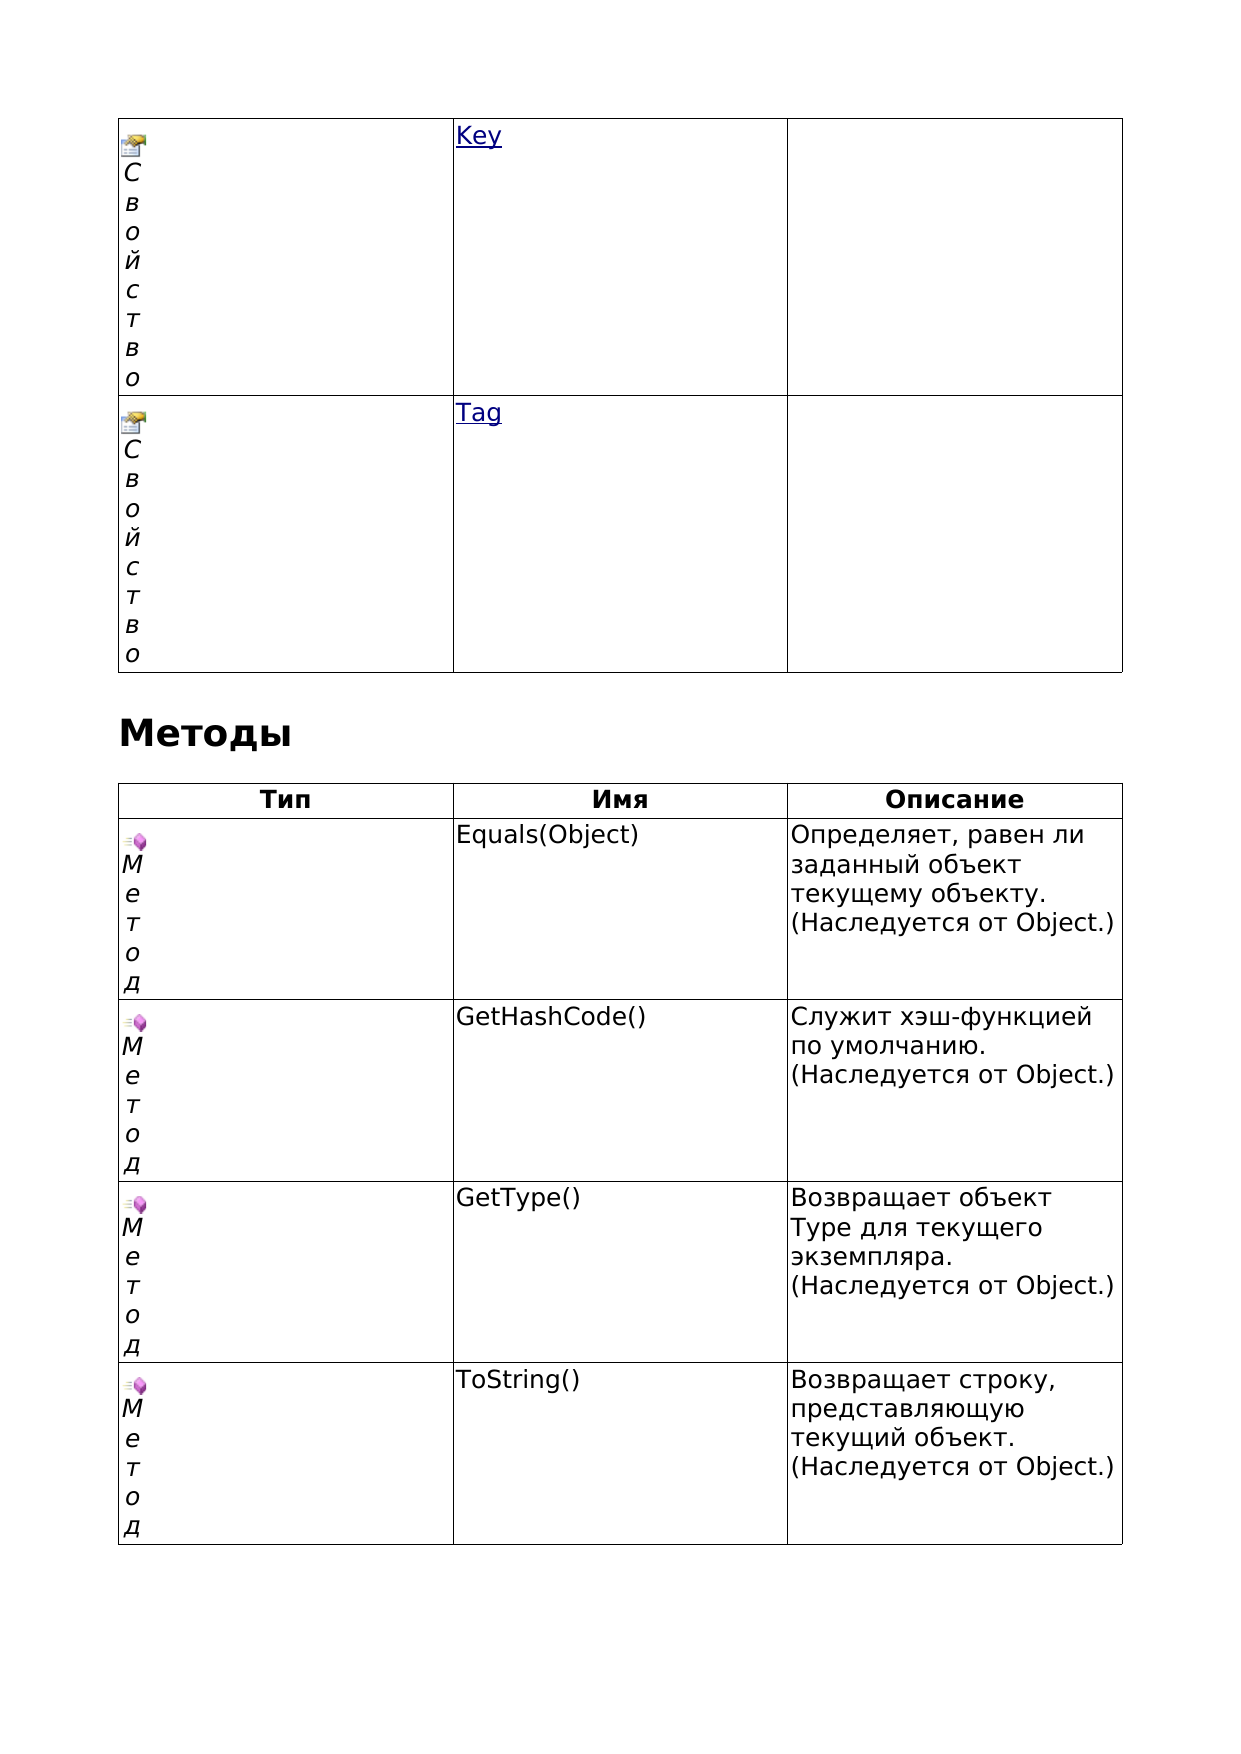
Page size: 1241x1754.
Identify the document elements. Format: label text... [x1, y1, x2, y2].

picture [121, 1014, 147, 1032]
table_cell [119, 1000, 453, 1181]
table_cell [788, 396, 1122, 672]
table_header Имя [454, 784, 787, 818]
picture [121, 410, 147, 436]
subtitle Методы [118, 712, 1122, 755]
table_cell [119, 819, 453, 999]
table_cell Equals(Object) [454, 819, 787, 999]
table_cell [119, 396, 453, 672]
table_cell Возвращает строку, представляющую текущий объект. (Наследуется от Object.) [788, 1363, 1122, 1543]
table_cell [119, 1182, 453, 1362]
table_header Тип [119, 784, 453, 818]
table_cell ToString() [454, 1363, 787, 1543]
table_header Описание [788, 784, 1122, 818]
table_cell GetHashCode() [454, 1000, 787, 1181]
table_cell Tag [454, 396, 787, 672]
table_cell GetType() [454, 1182, 787, 1362]
table_cell Определяет, равен ли заданный объект текущему объекту. (Наследуется от Object.) [788, 819, 1122, 999]
table_cell Возвращает объект Type для текущего экземпляра. (Наследуется от Object.) [788, 1182, 1122, 1362]
picture [121, 1196, 147, 1214]
picture [121, 1377, 147, 1395]
picture [121, 833, 147, 851]
table_cell [788, 119, 1122, 395]
table_cell Служит хэш-функцией по умолчанию. (Наследуется от Object.) [788, 1000, 1122, 1181]
table_cell Key [454, 119, 787, 395]
table_cell [119, 1363, 453, 1543]
picture [121, 133, 147, 159]
table_cell [119, 119, 453, 395]
